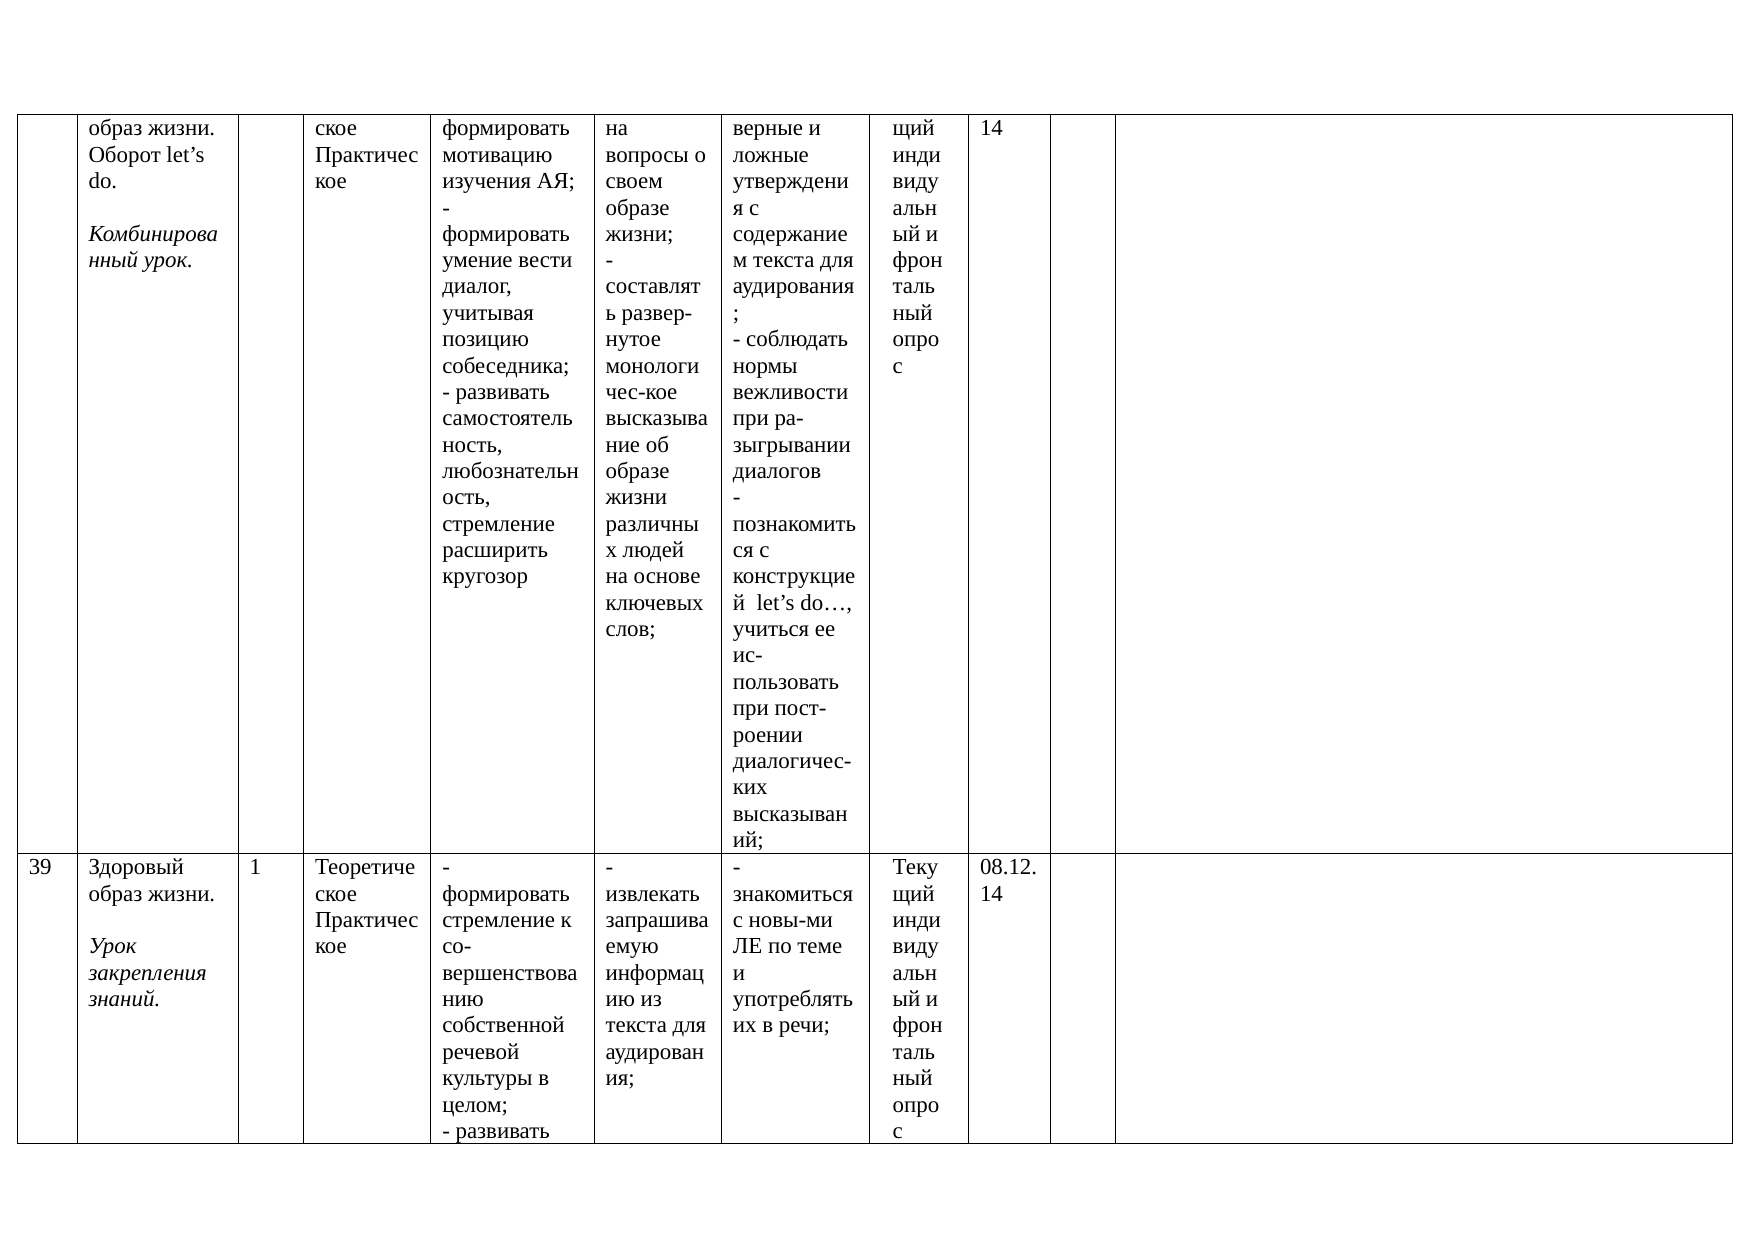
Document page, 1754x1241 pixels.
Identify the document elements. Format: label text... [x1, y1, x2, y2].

table_cell [1116, 115, 1732, 852]
table_cell на вопросы о своем образе жизни; - составлять развер-нутое монологичес-кое высказывание об образе жизни различных людей на основе ключевых слов; [595, 115, 721, 852]
table_cell 39 [18, 854, 77, 1143]
table_cell [1116, 854, 1732, 1143]
table_cell - извлекать запрашиваемую информацию из текста для аудирования; [595, 854, 721, 1143]
table_cell - знакомиться с новы-ми ЛЕ по теме и употреблять их в речи; [722, 854, 869, 1143]
table_cell 14 [969, 115, 1050, 852]
table_cell ское Практическое [304, 115, 430, 852]
table_cell - формировать мотивацию изучения АЯ; - формировать умение вести диалог, учитывая позицию собеседника; - развивать самостоятельность, любознательность, стремление расширить кругозор [431, 115, 594, 852]
table_cell [1051, 115, 1115, 852]
table_cell 1 [239, 854, 303, 1143]
table_cell Текущий индивидуальный и фронтальный опрос [870, 854, 968, 1143]
table_cell верные и ложные утверждения с содержанием текста для аудирования; - соблюдать нормы вежливости при ра-зыгрывании диалогов - познакомиться с конструкцией let’s do…, учиться ее ис-пользовать при пост-роении диалогичес-ких высказываний; [722, 115, 869, 852]
table_cell 08.12.14 [969, 854, 1050, 1143]
table_cell Здоровый образ жизни. Урок закрепления знаний. [78, 854, 238, 1143]
table_cell щий индивидуальный и фронтальный опрос [870, 115, 968, 852]
table_cell [239, 115, 303, 852]
table_cell образ жизни. Оборот let’s do. Комбинированный урок. [78, 115, 238, 852]
table_cell Теоретическое Практическое [304, 854, 430, 1143]
table_cell [1051, 854, 1115, 1143]
table_cell [18, 115, 77, 852]
table_cell - формировать стремление к со-вершенствованию собственной речевой культуры в целом; - развивать [431, 854, 594, 1143]
